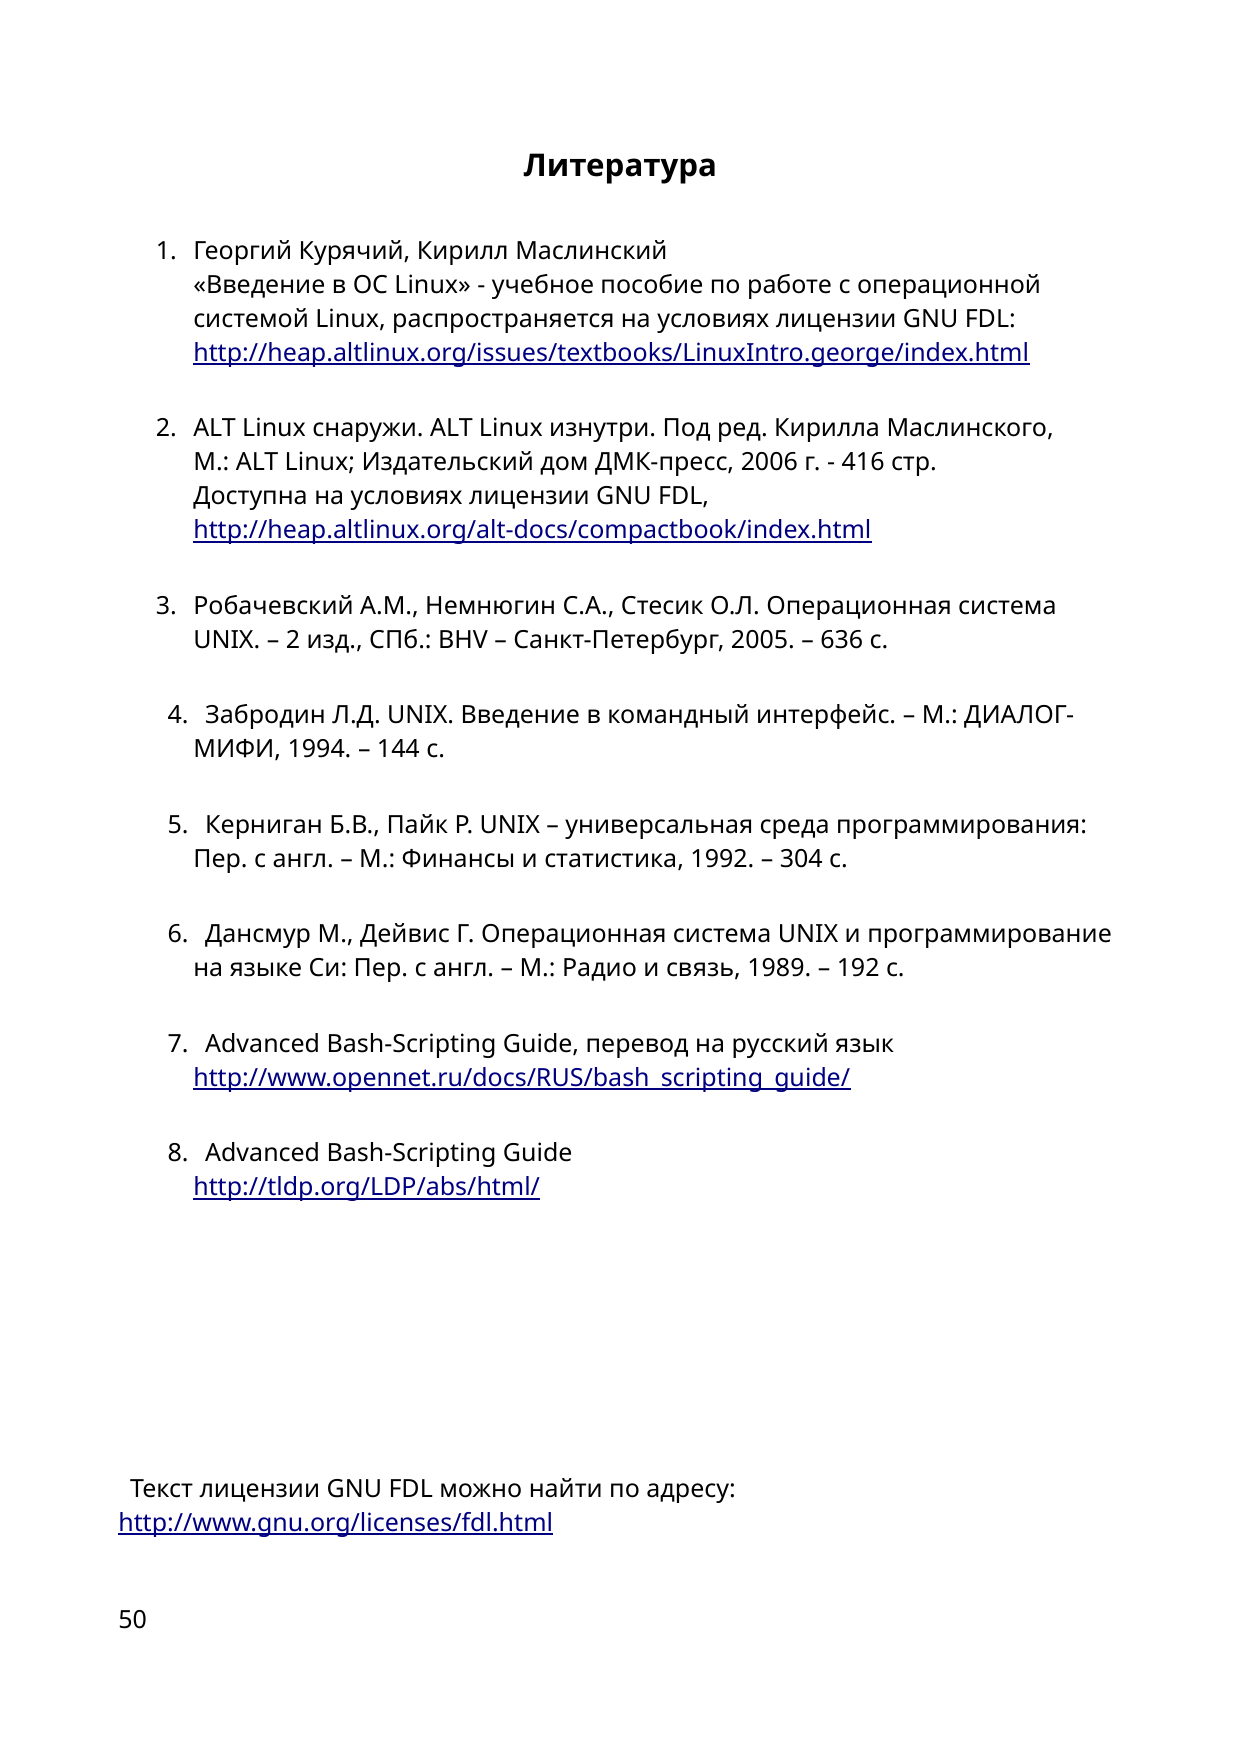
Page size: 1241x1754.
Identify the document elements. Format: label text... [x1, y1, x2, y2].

list Дансмур М., Дейвис Г. Операционная система UNIX и программирование на языке Си: Пер. с англ. – М.: Радио и связь, 1989. – 192 с. [156, 916, 1122, 984]
text Текст лицензии GNU FDL можно найти по адресу: http://www.gnu.org/licenses/fdl.html [118, 1471, 1122, 1539]
list Advanced Bash-Scripting Guide, перевод на русский язык http://www.opennet.ru/docs/RUS/bash_scripting_guide/ [156, 1025, 1122, 1093]
list Робачевский А.М., Немнюгин С.А., Стесик О.Л. Операционная система UNIX. – 2 изд., СПб.: BHV – Санкт-Петербург, 2005. – 636 с. [156, 587, 1122, 656]
list Георгий Курячий, Кирилл Маслинский «Введение в ОС Linux» - учебное пособие по работе с операционной системой Linux, распространяется на условиях лицензии GNU FDL: http://heap.altlinux.org/issues/textbooks/LinuxIntro.george/index.html [156, 232, 1122, 368]
subtitle Литература [118, 143, 1122, 186]
list ALT Linux снаружи. ALT Linux изнутри. Под ред. Кирилла Маслинского, М.: ALT Linux; Издательский дом ДМК-пресс, 2006 г. - 416 стр. Доступна на условиях лицензии GNU FDL, http://heap.altlinux.org/alt-docs/compactbook/index.html [156, 410, 1122, 546]
list Advanced Bash-Scripting Guide http://tldp.org/LDP/abs/html/ [156, 1135, 1122, 1203]
list Керниган Б.В., Пайк Р. UNIX – универсальная среда программирования: Пер. с англ. – М.: Финансы и статистика, 1992. – 304 с. [156, 806, 1122, 874]
list Забродин Л.Д. UNIX. Введение в командный интерфейс. – М.: ДИАЛОГ-МИФИ, 1994. – 144 с. [156, 697, 1122, 765]
